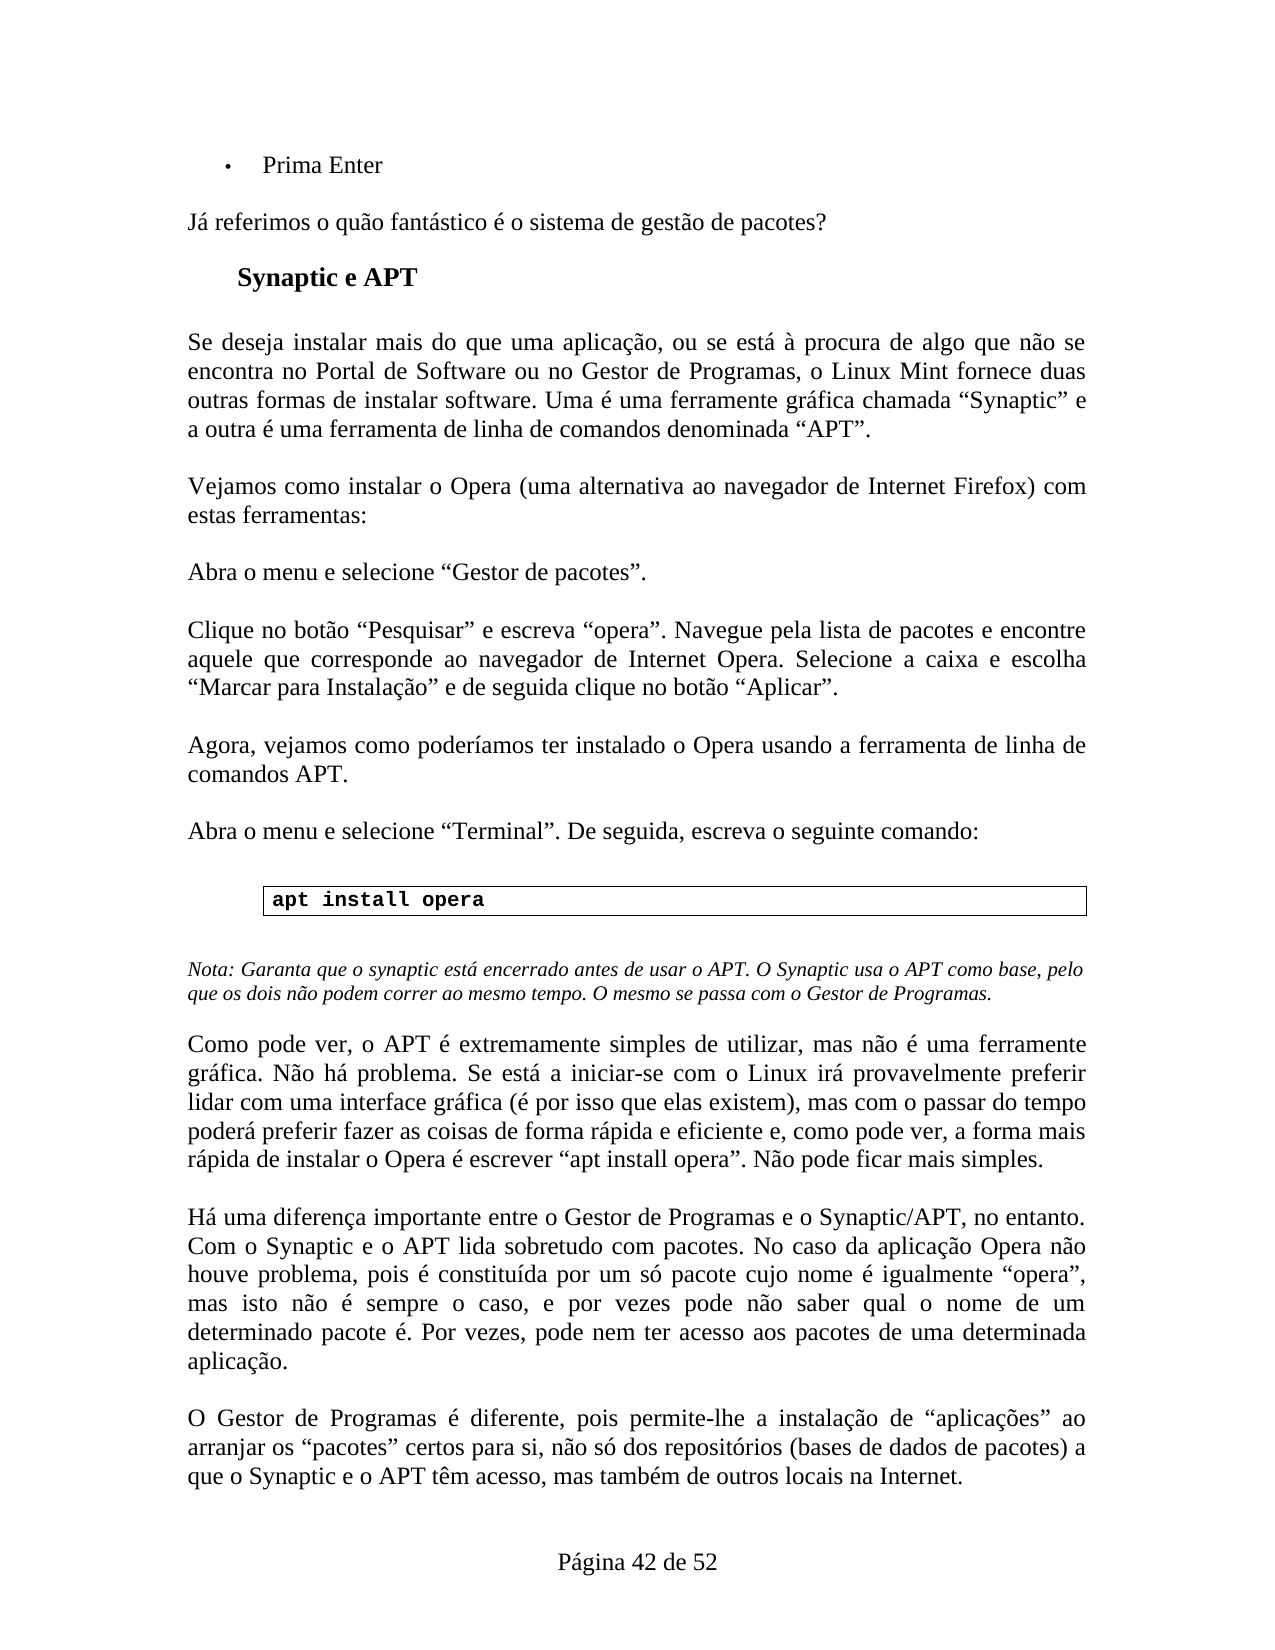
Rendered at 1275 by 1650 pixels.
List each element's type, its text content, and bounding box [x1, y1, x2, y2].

text Vejamos como instalar o Opera (uma alternativa ao navegador de Internet Firefox) com estas ferramentas: [187, 471, 1087, 529]
text apt install opera [264, 887, 1086, 915]
text Abra o menu e selecione “Terminal”. De seguida, escreva o seguinte comando: [187, 816, 1087, 845]
text Já referimos o quão fantástico é o sistema de gestão de pacotes? [187, 207, 1087, 236]
text Nota: Garanta que o synaptic está encerrado antes de usar o APT. O Synaptic usa o APT como base, pelo que os dois não podem correr ao mesmo tempo. O mesmo se passa com o Gestor de Programas. [187, 957, 1087, 1005]
text O Gestor de Programas é diferente, pois permite-lhe a instalação de “aplicações” ao arranjar os “pacotes” certos para si, não só dos repositórios (bases de dados de pacotes) a que o Synaptic e o APT têm acesso, mas também de outros locais na Internet. [187, 1403, 1087, 1489]
text Abra o menu e selecione “Gestor de pacotes”. [187, 557, 1087, 586]
text Clique no botão “Pesquisar” e escreva “opera”. Navegue pela lista de pacotes e encontre aquele que corresponde ao navegador de Internet Opera. Selecione a caixa e escolha “Marcar para Instalação” e de seguida clique no botão “Aplicar”. [187, 615, 1087, 701]
subtitle Synaptic e APT [187, 261, 1087, 292]
text Agora, vejamos como poderíamos ter instalado o Opera usando a ferramenta de linha de comandos APT. [187, 730, 1087, 787]
list Prima Enter [225, 150, 1087, 179]
text Há uma diferença importante entre o Gestor de Programas e o Synaptic/APT, no entanto. Com o Synaptic e o APT lida sobretudo com pacotes. No caso da aplicação Opera não houve problema, pois é constituída por um só pacote cujo nome é igualmente “opera”, mas isto não é sempre o caso, e por vezes pode não saber qual o nome de um determinado pacote é. Por vezes, pode nem ter acesso aos pacotes de uma determinada aplicação. [187, 1202, 1087, 1374]
text Se deseja instalar mais do que uma aplicação, ou se está à procura de algo que não se encontra no Portal de Software ou no Gestor de Programas, o Linux Mint fornece duas outras formas de instalar software. Uma é uma ferramente gráfica chamada “Synaptic” e a outra é uma ferramenta de linha de comandos denominada “APT”. [187, 327, 1087, 442]
text Como pode ver, o APT é extremamente simples de utilizar, mas não é uma ferramente gráfica. Não há problema. Se está a iniciar-se com o Linux irá provavelmente preferir lidar com uma interface gráfica (é por isso que elas existem), mas com o passar do tempo poderá preferir fazer as coisas de forma rápida e eficiente e, como pode ver, a forma mais rápida de instalar o Opera é escrever “apt install opera”. Não pode ficar mais simples. [187, 1029, 1087, 1173]
